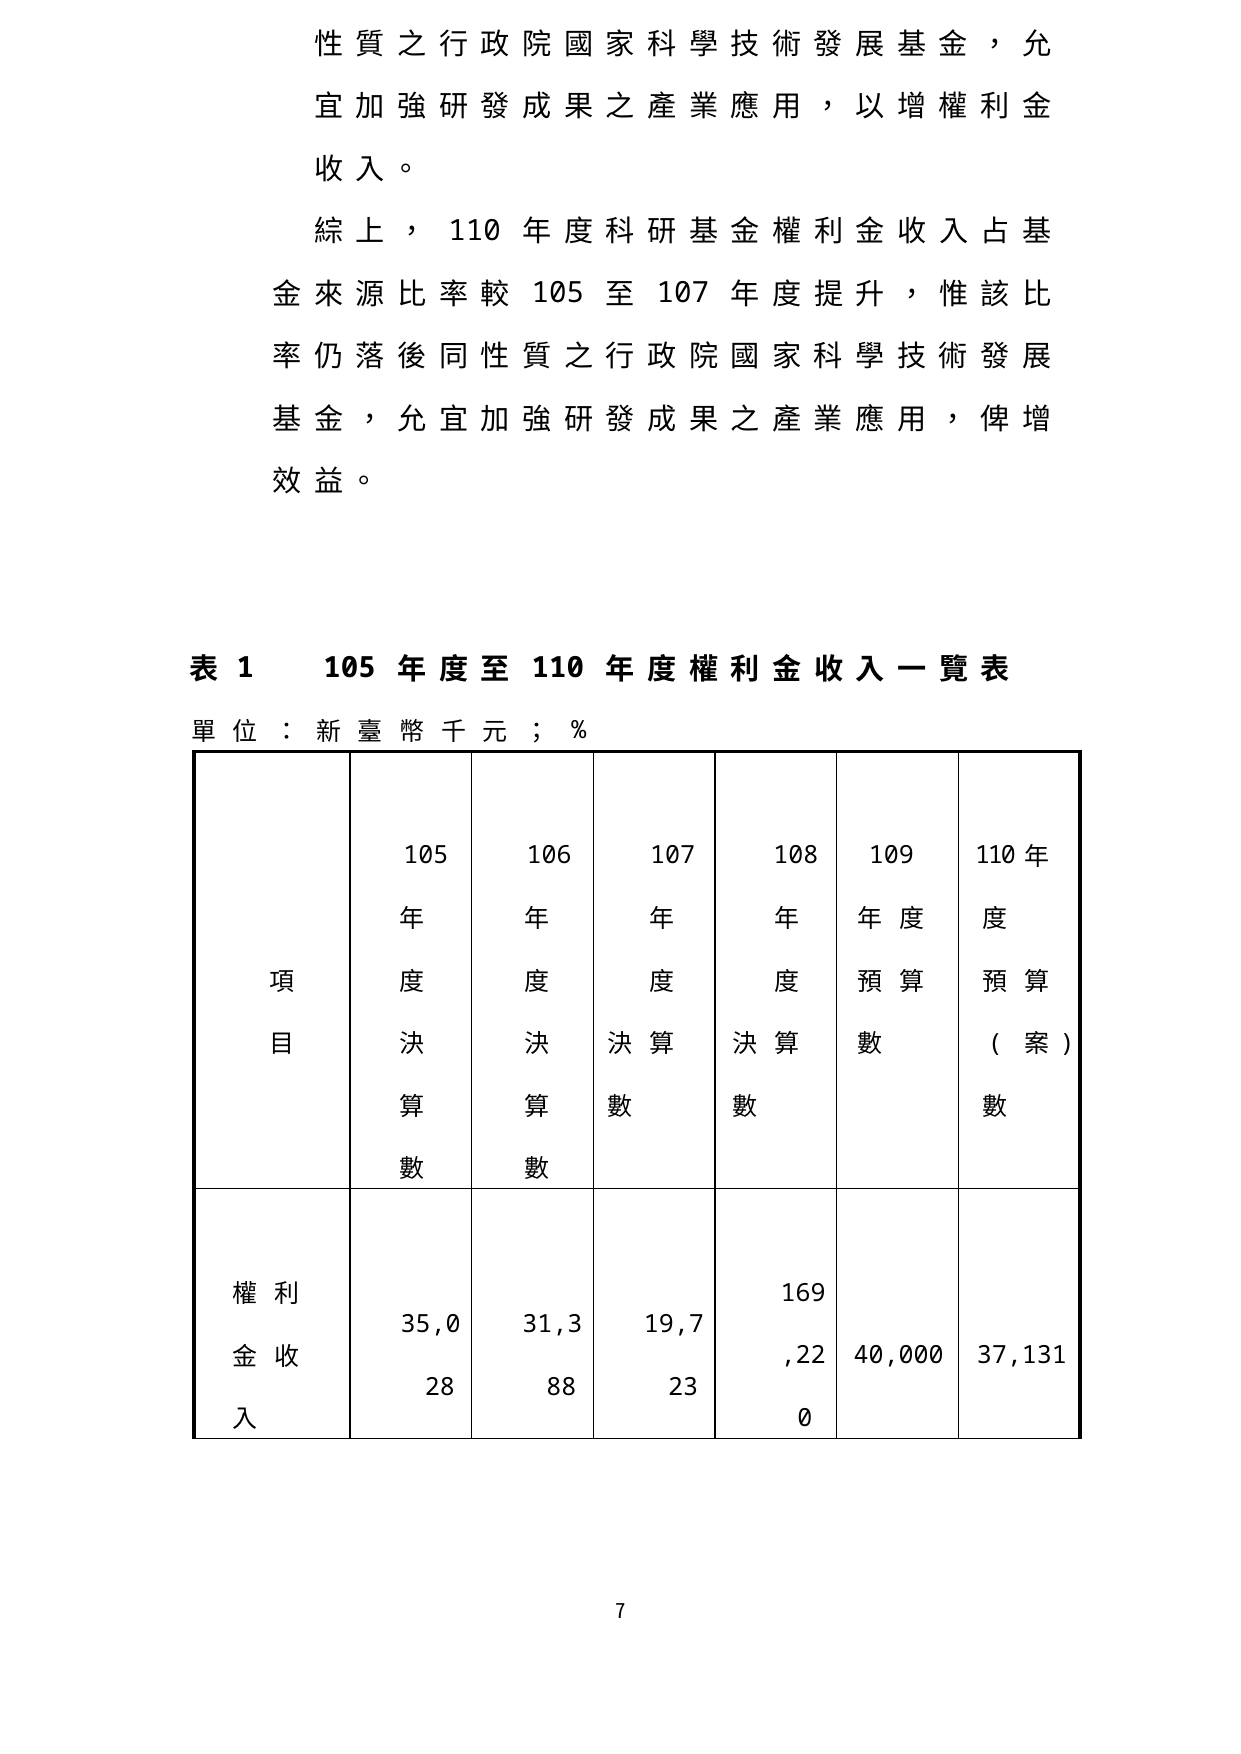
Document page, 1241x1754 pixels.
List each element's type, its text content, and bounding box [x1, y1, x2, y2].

table_cell 40,000 [837, 1189, 958, 1437]
table_header 109年度 預算數 [837, 753, 958, 1187]
table_cell 35,028 [351, 1189, 471, 1437]
table_header 107年度 決算數 [594, 753, 714, 1187]
table_header 105年度 決算數 [351, 753, 471, 1187]
table_cell 169,220 [716, 1189, 836, 1437]
table_cell 31,388 [472, 1189, 593, 1437]
table_cell 權利金收入 [196, 1189, 349, 1437]
table_cell 19,723 [594, 1189, 714, 1437]
table_header 106年度 決算數 [472, 753, 593, 1187]
text 表1 105年度至110年度權利金收入一覽表 單位：新臺幣千元；% [183, 625, 1058, 750]
table_header 項 目 [196, 753, 349, 1187]
table_header 110年度 預算(案)數 [959, 753, 1078, 1187]
table_cell 37,131 [959, 1189, 1078, 1437]
table_header 108年度 決算數 [716, 753, 836, 1187]
text 查行政院國家科學技術發展基金，108年度權利金收入占基金來源之2.75%，110年度則預計為2.57%。爰此，科研基金110年度預算案權利金收入占基金來源比率雖較105至107年度提升，惟該比率仍大幅低於同屬科學技術研究發展性質之行政院國家科學技術發展基金，允宜加強研發成果之產業應用，以增權利金收入。 [271, 0, 1058, 187]
text 綜上，110年度科研基金權利金收入占基金來源比率較105至107年度提升，惟該比率仍落後同性質之行政院國家科學技術發展基金，允宜加強研發成果之產業應用，俾增效益。 [242, 187, 1058, 500]
